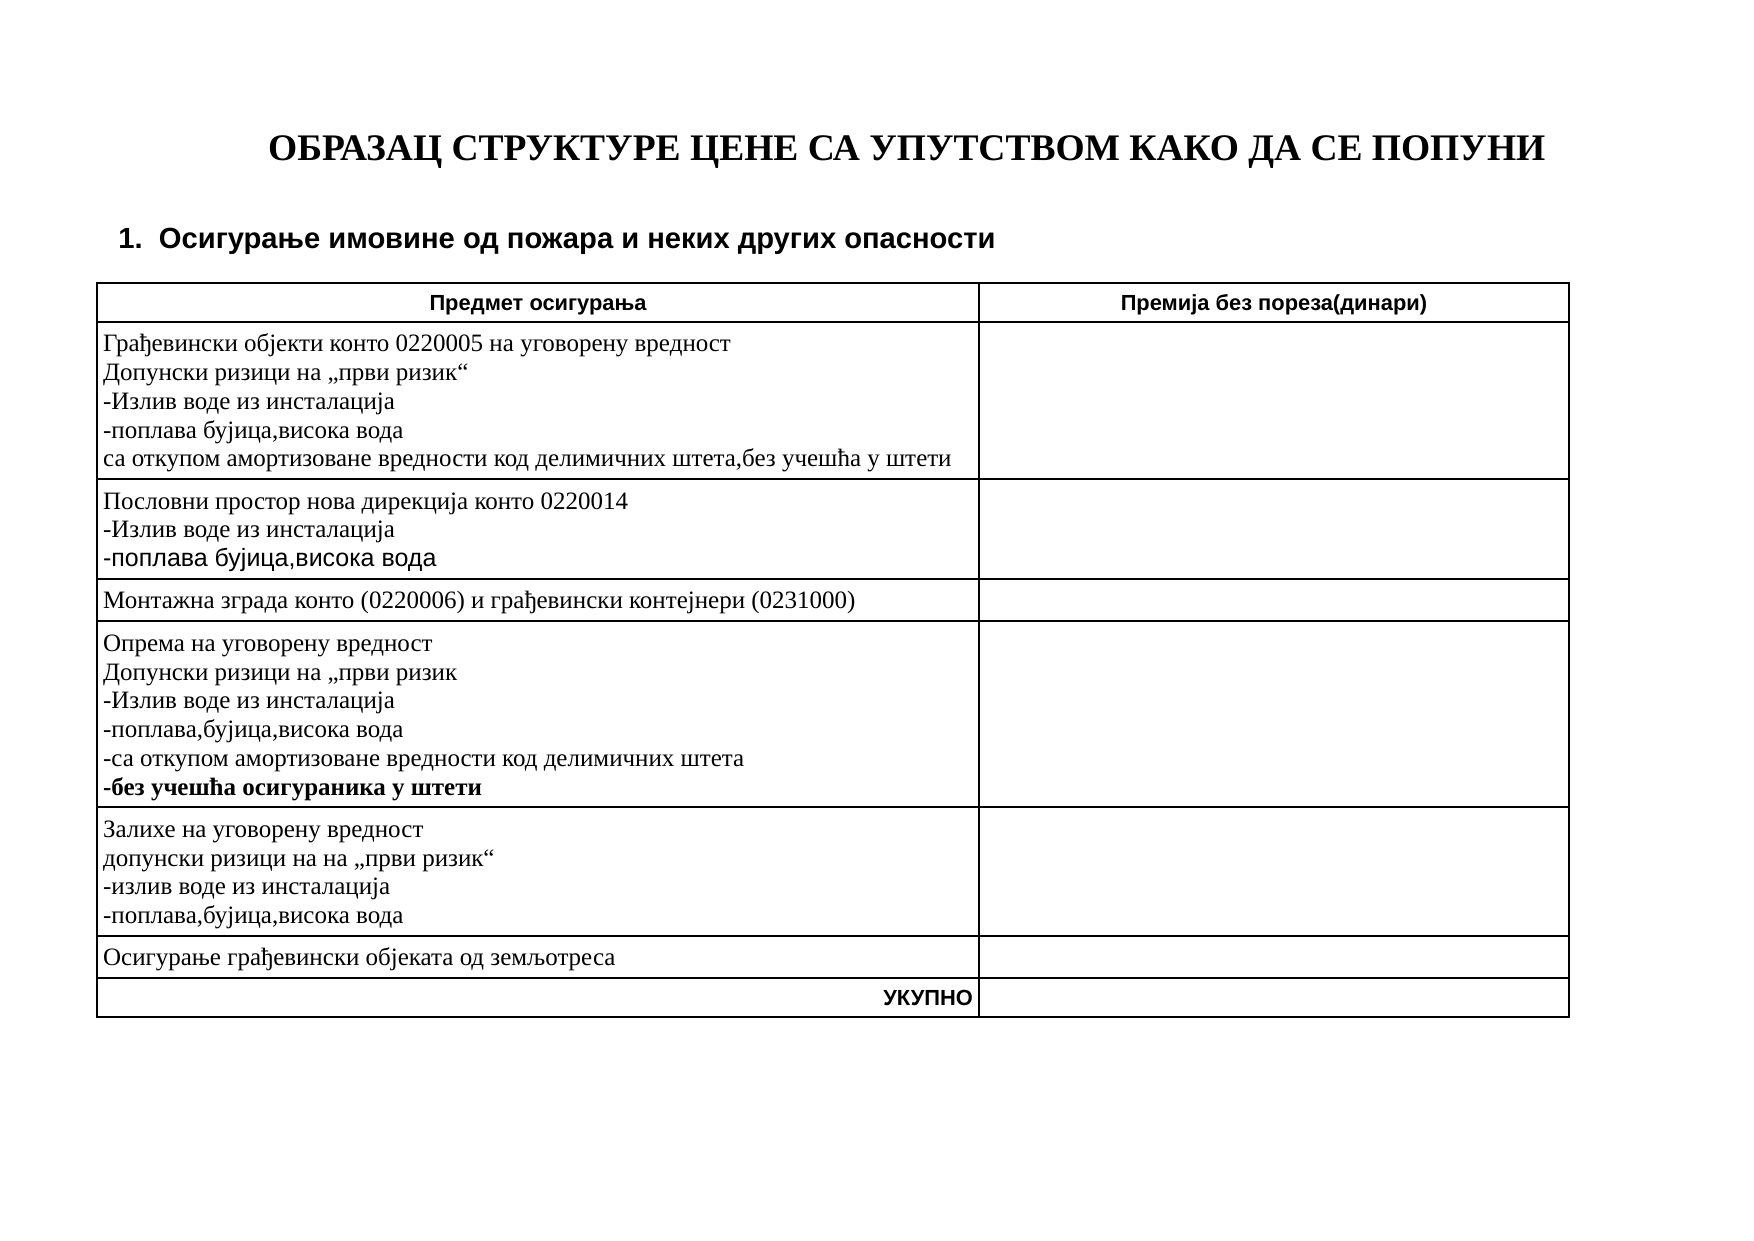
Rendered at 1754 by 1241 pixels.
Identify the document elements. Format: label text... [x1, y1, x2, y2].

table_cell [980, 580, 1568, 620]
table_cell Залихе на уговорену вредност допунски ризици на на „први ризик“ -излив воде из инсталација -поплава,бујица,висока вода [98, 808, 978, 934]
table_cell Опрема на уговорену вредност Допунски ризици на „први ризик -Излив воде из инсталација -поплава,бујица,висока вода -са откупом амортизоване вредности код делимичних штета -без учешћа осигураника у штети [98, 622, 978, 806]
table_cell [980, 937, 1568, 977]
table_cell Осигурање грађевински објеката од земљотреса [98, 937, 978, 977]
table_cell [980, 323, 1568, 478]
table_cell [980, 622, 1568, 806]
table_cell [980, 808, 1568, 934]
table_cell [980, 480, 1568, 578]
table_cell Монтажна зграда конто (0220006) и грађевински контејнери (0231000) [98, 580, 978, 620]
table_cell УКУПНО [98, 979, 978, 1016]
table_header Премија без пореза(динари) [980, 284, 1568, 321]
table_header Предмет осигурања [98, 284, 978, 321]
table_cell Грађевински објекти конто 0220005 на уговорену вредност Допунски ризици на „први ризик“ -Излив воде из инсталација -поплава бујица,висока вода са откупом амортизоване вредности код делимичних штета,без учешћа у штети [98, 323, 978, 478]
text 1. Осигурање имовине од пожара и неких других опасности [118, 226, 1679, 254]
text ОБРАЗАЦ СТРУКТУРЕ ЦЕНЕ СА УПУТСТВОМ КАКО ДА СЕ ПОПУНИ [118, 126, 1679, 169]
table_cell [980, 979, 1568, 1016]
table_cell Пословни простор нова дирекција конто 0220014 -Излив воде из инсталација -поплава бујица,висока вода [98, 480, 978, 578]
